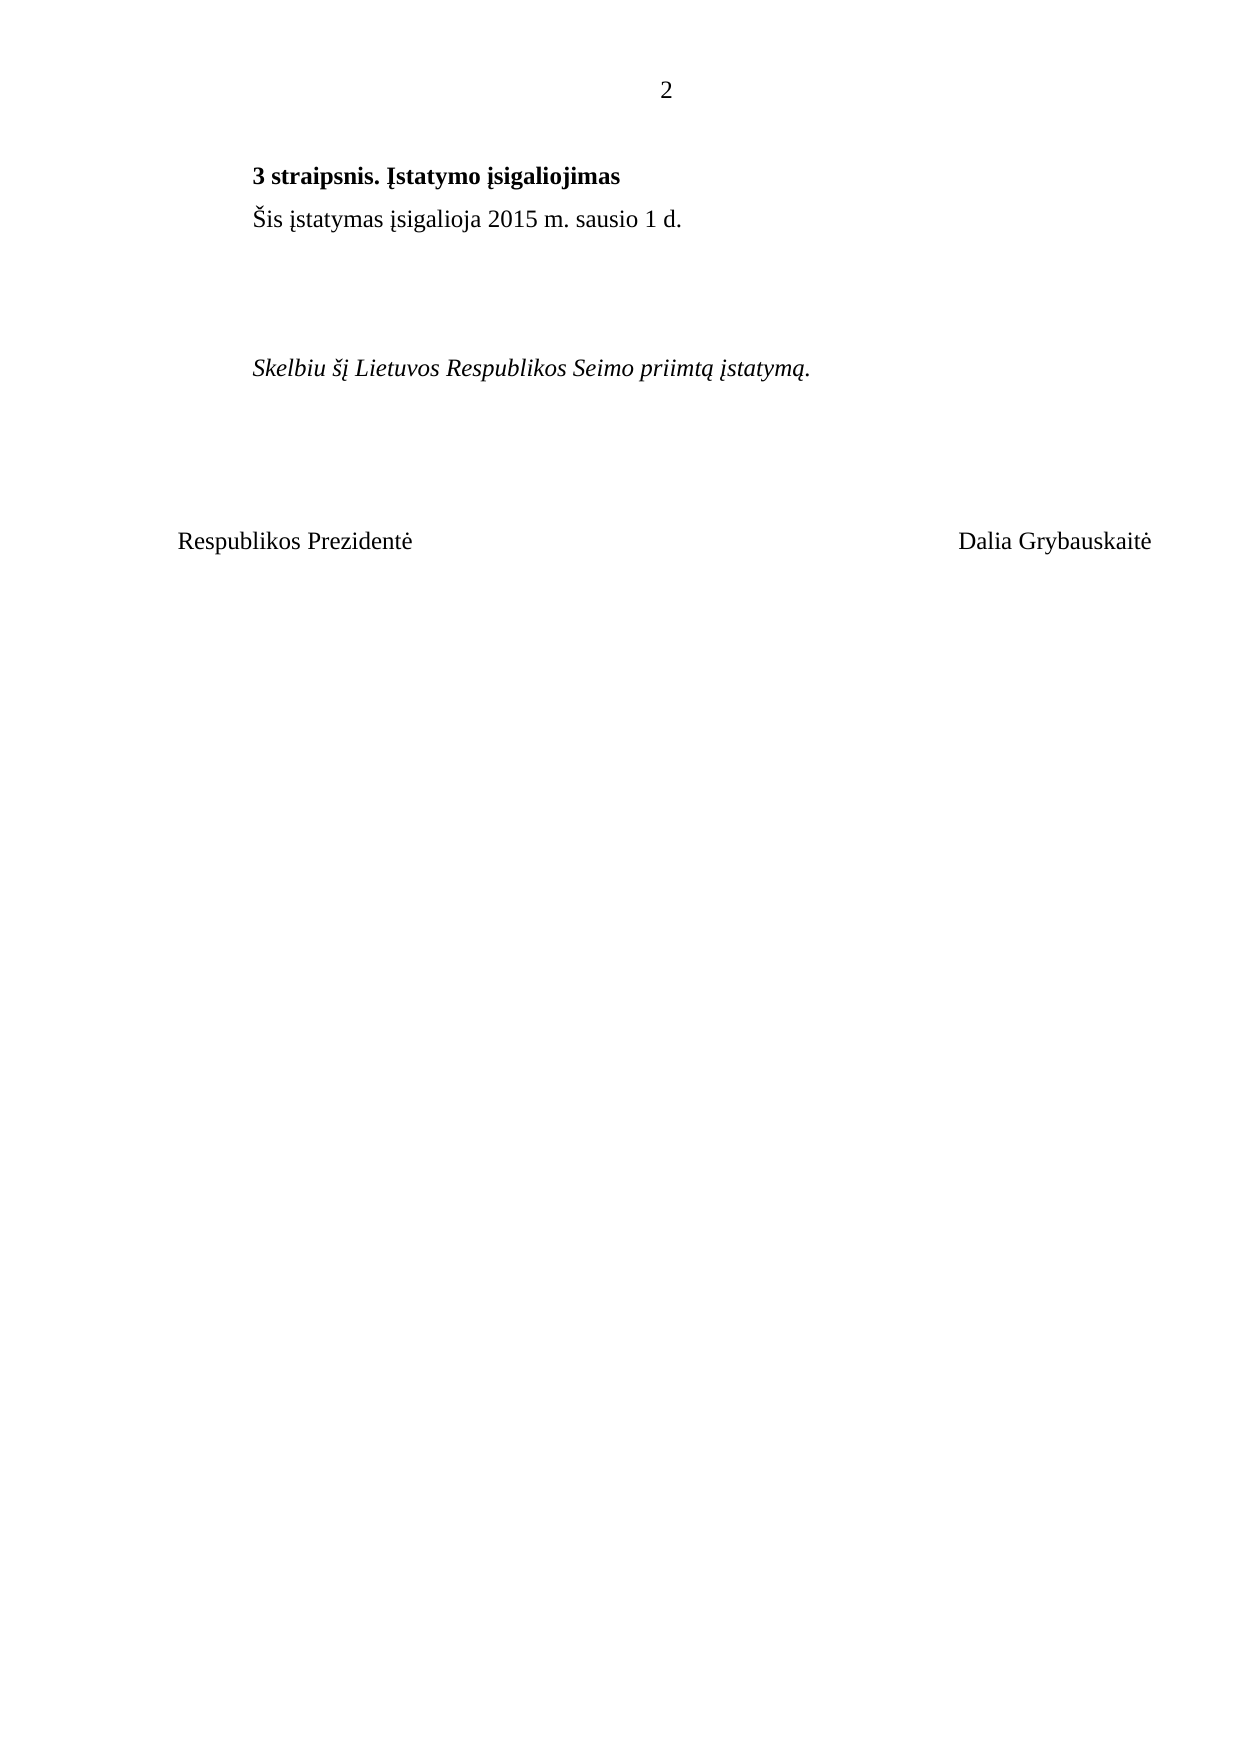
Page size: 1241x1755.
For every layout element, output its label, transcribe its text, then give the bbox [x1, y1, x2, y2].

text Šis įstatymas įsigalioja 2015 m. sausio 1 d. [177, 204, 1151, 233]
text 3 straipsnis. Įstatymo įsigaliojimas [177, 161, 1151, 190]
text Respublikos Prezidentė Dalia Grybauskaitė [177, 526, 1152, 555]
text Skelbiu šį Lietuvos Respublikos Seimo priimtą įstatymą. [177, 353, 1152, 382]
